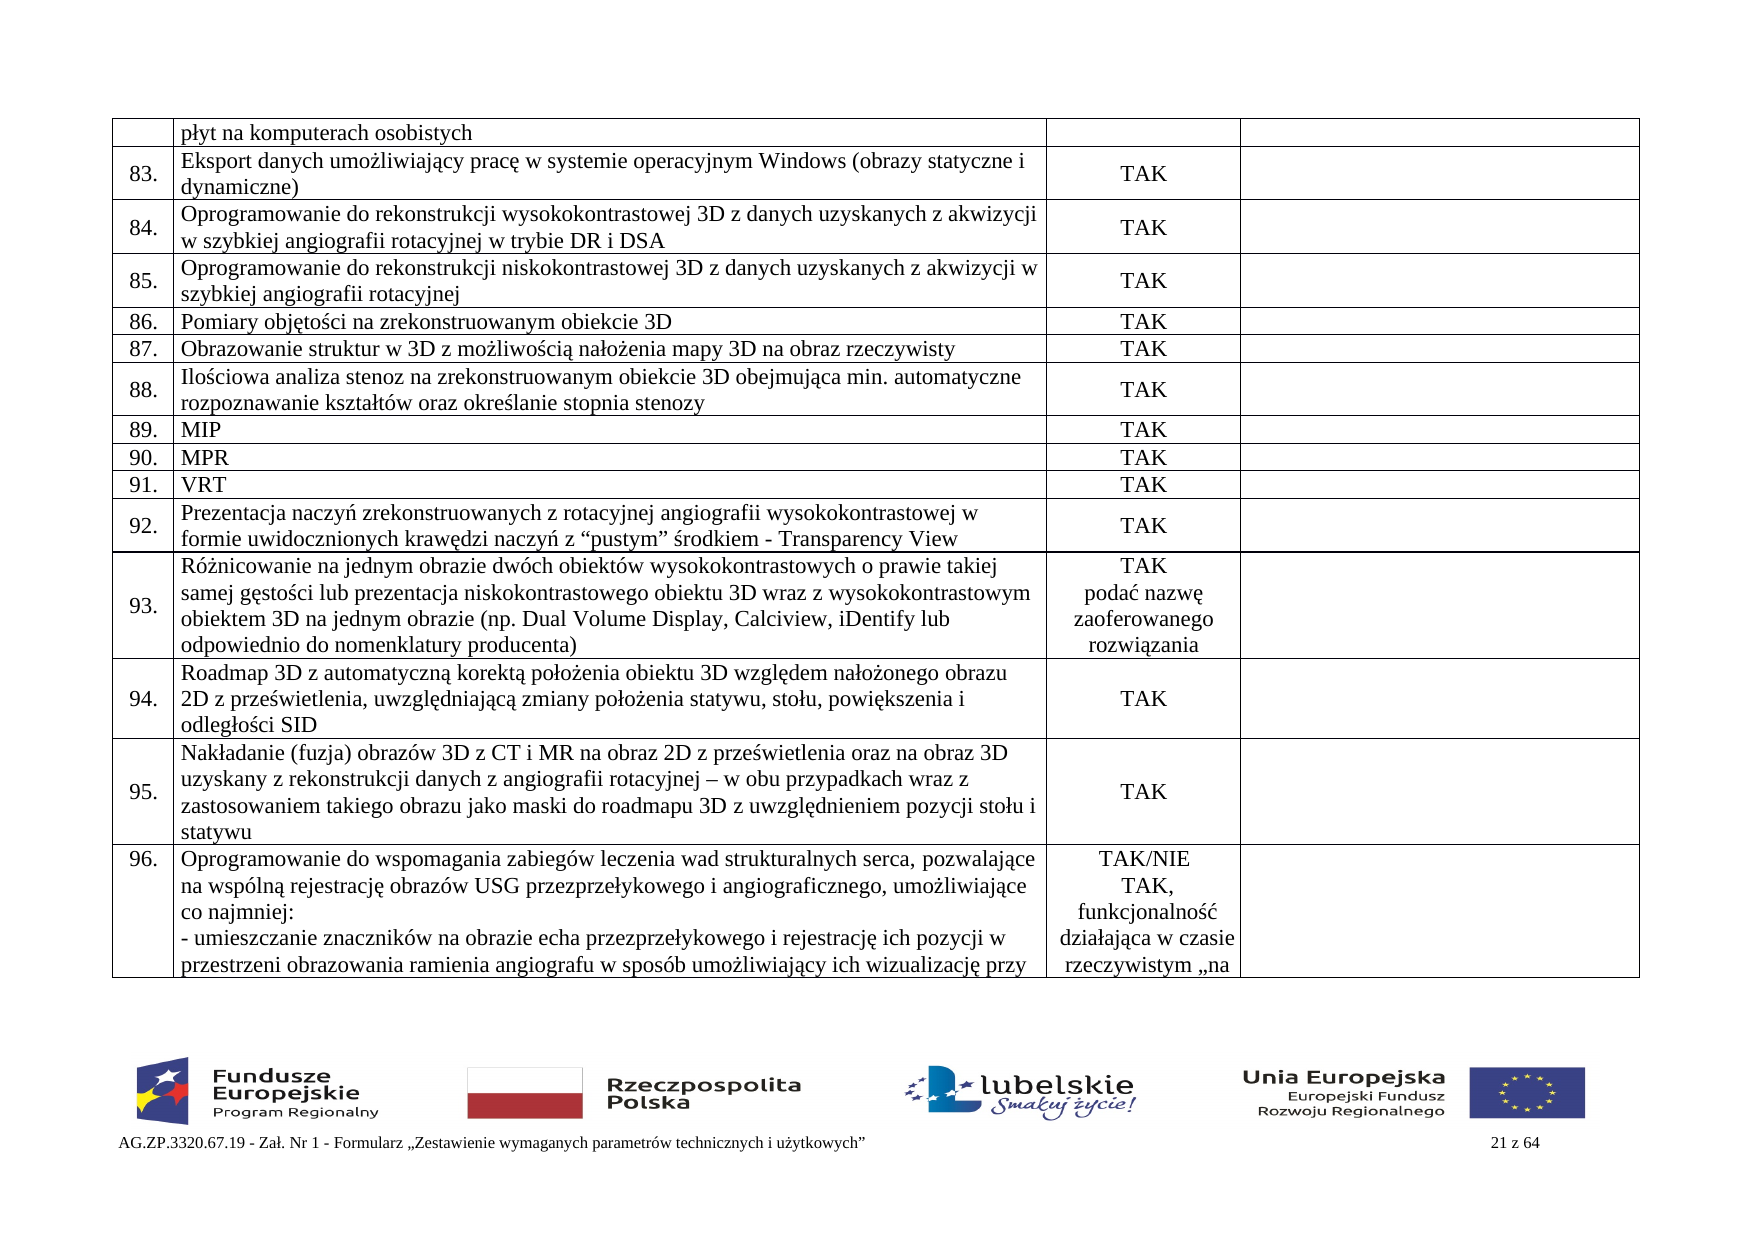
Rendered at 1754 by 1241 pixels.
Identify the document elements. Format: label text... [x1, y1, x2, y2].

table_cell [113, 739, 173, 844]
table_cell [113, 147, 173, 199]
table_cell Prezentacja naczyń zrekonstruowanych z rotacyjnej angiografii wysokokontrastowej w formie uwidocznionych krawędzi naczyń z “pustym” środkiem - Transparency View [174, 499, 1046, 551]
table_cell MPR [174, 444, 1046, 470]
table_cell [113, 416, 173, 443]
table_cell Oprogramowanie do rekonstrukcji niskokontrastowej 3D z danych uzyskanych z akwizycji w szybkiej angiografii rotacyjnej [174, 254, 1046, 307]
table_cell [1241, 416, 1639, 443]
table_cell [1241, 444, 1639, 470]
table_cell [1047, 119, 1240, 146]
table_cell [1241, 254, 1639, 307]
table_cell Oprogramowanie do rekonstrukcji wysokokontrastowej 3D z danych uzyskanych z akwizycji w szybkiej angiografii rotacyjnej w trybie DR i DSA [174, 200, 1046, 253]
table_cell [113, 553, 173, 658]
table_cell [113, 499, 173, 551]
table_cell TAK [1047, 363, 1240, 415]
table_cell Obrazowanie struktur w 3D z możliwością nałożenia mapy 3D na obraz rzeczywisty [174, 335, 1046, 362]
table_cell TAK [1047, 444, 1240, 470]
table_cell [113, 444, 173, 470]
table_cell Ilościowa analiza stenoz na zrekonstruowanym obiekcie 3D obejmująca min. automatyczne rozpoznawanie kształtów oraz określanie stopnia stenozy [174, 363, 1046, 415]
table_cell [113, 335, 173, 362]
table_cell TAK [1047, 739, 1240, 844]
table_cell TAK [1047, 659, 1240, 738]
table_cell Różnicowanie na jednym obrazie dwóch obiektów wysokokontrastowych o prawie takiej samej gęstości lub prezentacja niskokontrastowego obiektu 3D wraz z wysokokontrastowym obiektem 3D na jednym obrazie (np. Dual Volume Display, Calciview, iDentify lub odpowiednio do nomenklatury producenta) [174, 553, 1046, 658]
table_cell TAK [1047, 254, 1240, 307]
table_cell [1241, 200, 1639, 253]
table_cell [1241, 308, 1639, 334]
table_cell Oprogramowanie do wspomagania zabiegów leczenia wad strukturalnych serca, pozwalające na wspólną rejestrację obrazów USG przezprzełykowego i angiograficznego, umożliwiające co najmniej: - umieszczanie znaczników na obrazie echa przezprzełykowego i rejestrację ich pozycji w przestrzeni obrazowania ramienia angiografu w sposób umożliwiający ich wizualizację przy [174, 845, 1046, 977]
table_cell [113, 254, 173, 307]
table_cell [1241, 739, 1639, 844]
table_cell TAK [1047, 499, 1240, 551]
table_cell [1241, 363, 1639, 415]
table_cell [1241, 119, 1639, 146]
table_cell [1241, 147, 1639, 199]
table_cell [113, 308, 173, 334]
table_cell [113, 363, 173, 415]
table_cell TAK [1047, 200, 1240, 253]
table_cell [113, 119, 173, 146]
table_cell TAK [1047, 471, 1240, 498]
table_cell Nakładanie (fuzja) obrazów 3D z CT i MR na obraz 2D z prześwietlenia oraz na obraz 3D uzyskany z rekonstrukcji danych z angiografii rotacyjnej – w obu przypadkach wraz z zastosowaniem takiego obrazu jako maski do roadmapu 3D z uwzględnieniem pozycji stołu i statywu [174, 739, 1046, 844]
table_cell TAK [1047, 335, 1240, 362]
table_cell [113, 659, 173, 738]
table_cell [1241, 659, 1639, 738]
table_cell [113, 200, 173, 253]
table_cell TAK [1047, 308, 1240, 334]
table_cell [113, 471, 173, 498]
table_cell [1241, 845, 1639, 977]
table_cell VRT [174, 471, 1046, 498]
table_cell TAK/NIE TAK, funkcjonalność działająca w czasie rzeczywistym „na [1047, 845, 1240, 977]
table_cell [1241, 335, 1639, 362]
table_cell TAK [1047, 416, 1240, 443]
table_cell [1241, 471, 1639, 498]
table_cell MIP [174, 416, 1046, 443]
table_cell Eksport danych umożliwiający pracę w systemie operacyjnym Windows (obrazy statyczne i dynamiczne) [174, 147, 1046, 199]
table_cell Roadmap 3D z automatyczną korektą położenia obiektu 3D względem nałożonego obrazu 2D z prześwietlenia, uwzględniającą zmiany położenia statywu, stołu, powiększenia i odległości SID [174, 659, 1046, 738]
table_cell TAK [1047, 147, 1240, 199]
table_cell [1241, 553, 1639, 658]
table_cell [113, 845, 173, 977]
table_cell TAK podać nazwę zaoferowanego rozwiązania [1047, 553, 1240, 658]
table_cell [1241, 499, 1639, 551]
table_cell płyt na komputerach osobistych [174, 119, 1046, 146]
table_cell Pomiary objętości na zrekonstruowanym obiekcie 3D [174, 308, 1046, 334]
